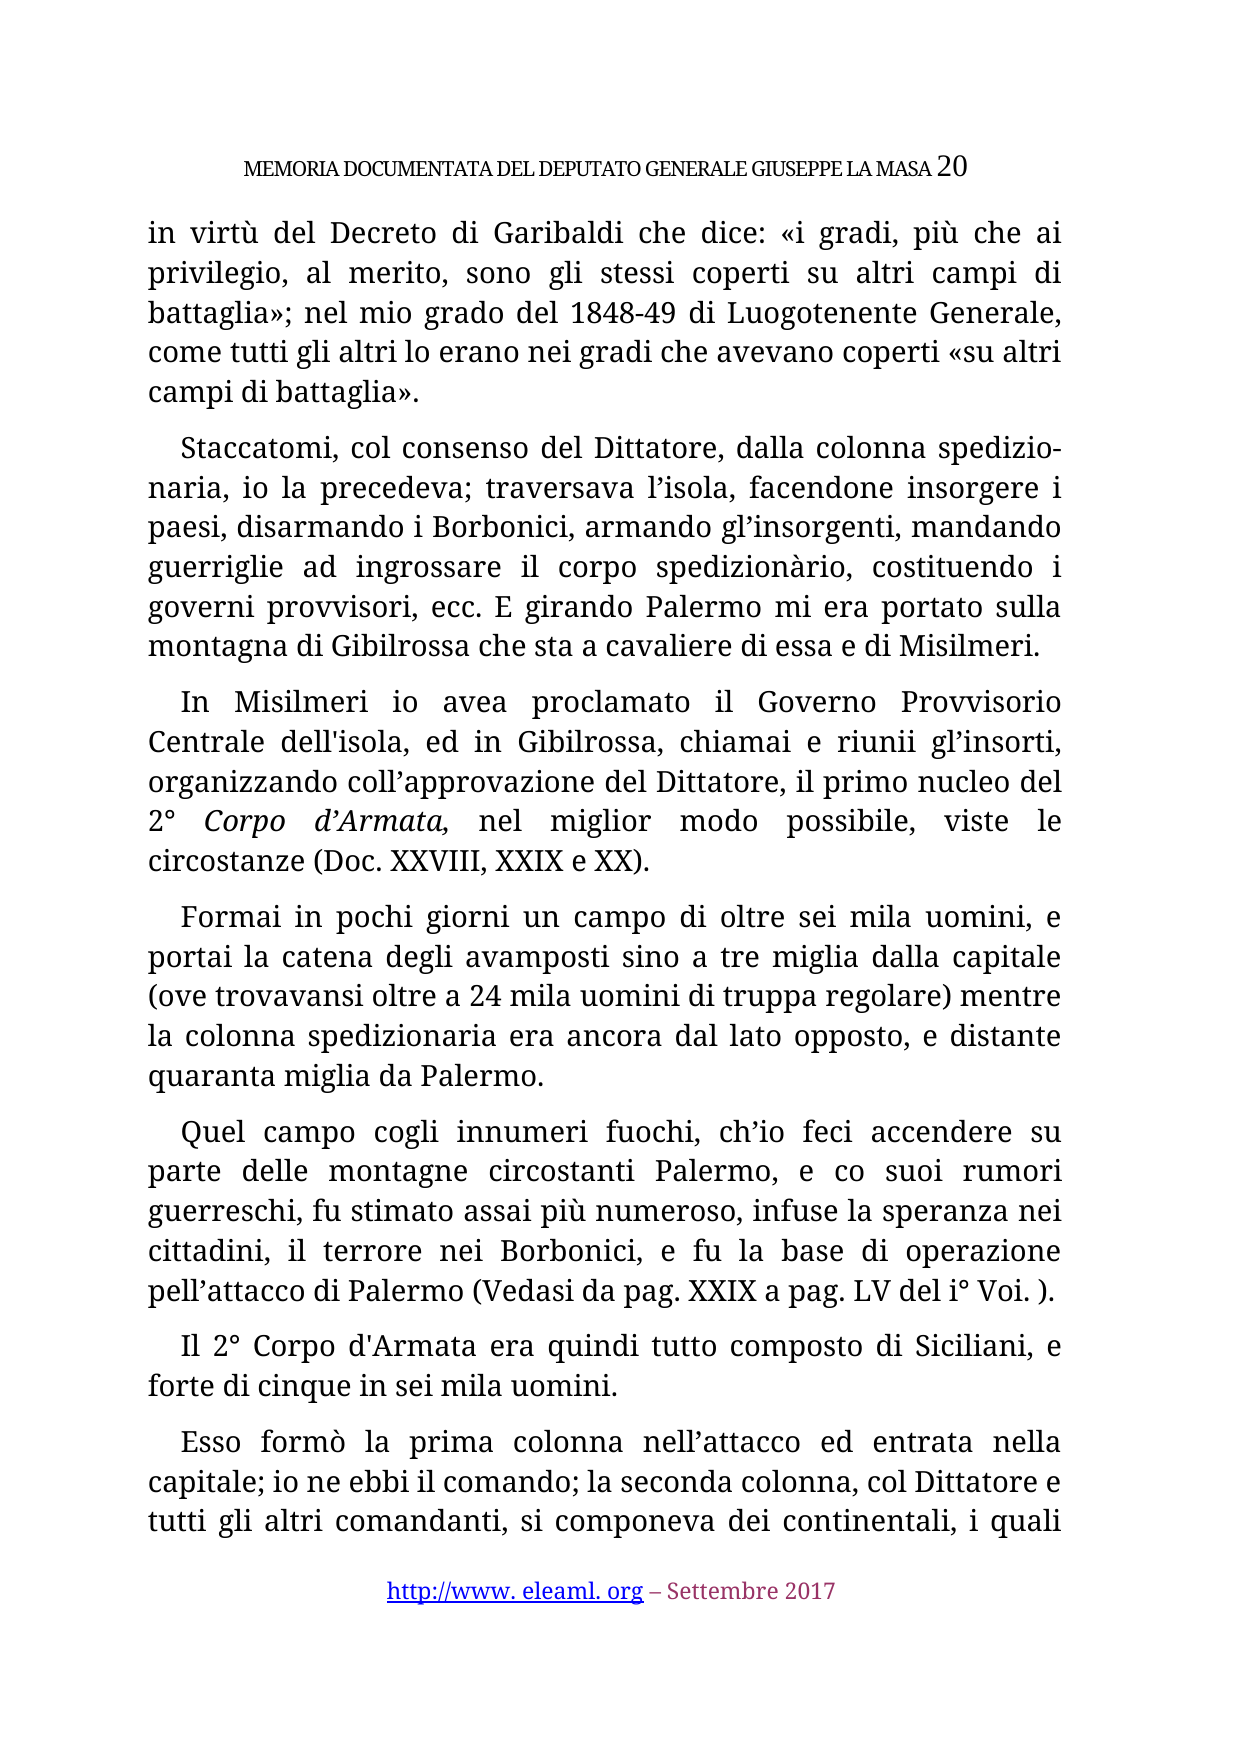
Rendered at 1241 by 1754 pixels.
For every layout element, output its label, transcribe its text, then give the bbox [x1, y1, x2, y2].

text Quel campo cogli innumeri fuochi, ch’io feci accendere su parte delle montagne circostanti Palermo, e co suoi rumori guerreschi, fu stimato assai più numeroso, infuse la speranza nei cittadini, il terrore nei Borbonici, e fu la base di operazione pell’attacco di Palermo (Vedasi da pag. XXIX a pag. LV del i° Voi. ). [148, 1111, 1063, 1309]
text Formai in pochi giorni un campo di oltre sei mila uomini, e portai la catena degli avamposti sino a tre miglia dalla capitale (ove trovavansi oltre a 24 mila uomini di truppa regolare) mentre la colonna spedizionaria era ancora dal lato opposto, e distante quaranta miglia da Palermo. [148, 896, 1063, 1095]
text in virtù del Decreto di Garibaldi che dice: «i gradi, più che ai privilegio, al merito, sono gli stessi coperti su altri campi di battaglia»; nel mio grado del 1848-49 di Luogotenente Generale, come tutti gli altri lo erano nei gradi che avevano coperti «su altri campi di battaglia». [148, 213, 1063, 411]
text Esso formò la prima colonna nell’attacco ed entrata nella capitale; io ne ebbi il comando; la seconda colonna, col Dittatore e tutti gli altri comandanti, si componeva dei continentali, i quali [148, 1421, 1063, 1540]
text Il 2° Corpo d'Armata era quindi tutto composto di Siciliani, e forte di cinque in sei mila uomini. [148, 1326, 1063, 1405]
text Staccatomi, col consenso del Dittatore, dalla colonna spedizio-naria, io la precedeva; traversava l’isola, facendone insorgere i paesi, disarmando i Borbonici, armando gl’insorgenti, mandando guerriglie ad ingrossare il corpo spedizionàrio, costituendo i governi provvisori, ecc. E girando Palermo mi era portato sulla montagna di Gibilrossa che sta a cavaliere di essa e di Misilmeri. [148, 427, 1063, 665]
text In Misilmeri io avea proclamato il Governo Provvisorio Centrale dell'isola, ed in Gibilrossa, chiamai e riunii gl’insorti, organizzando coll’approvazione del Dittatore, il primo nucleo del 2° Corpo d’Armata, nel miglior modo possibile, viste le circostanze (Doc. XXVIII, XXIX e XX). [148, 682, 1063, 880]
